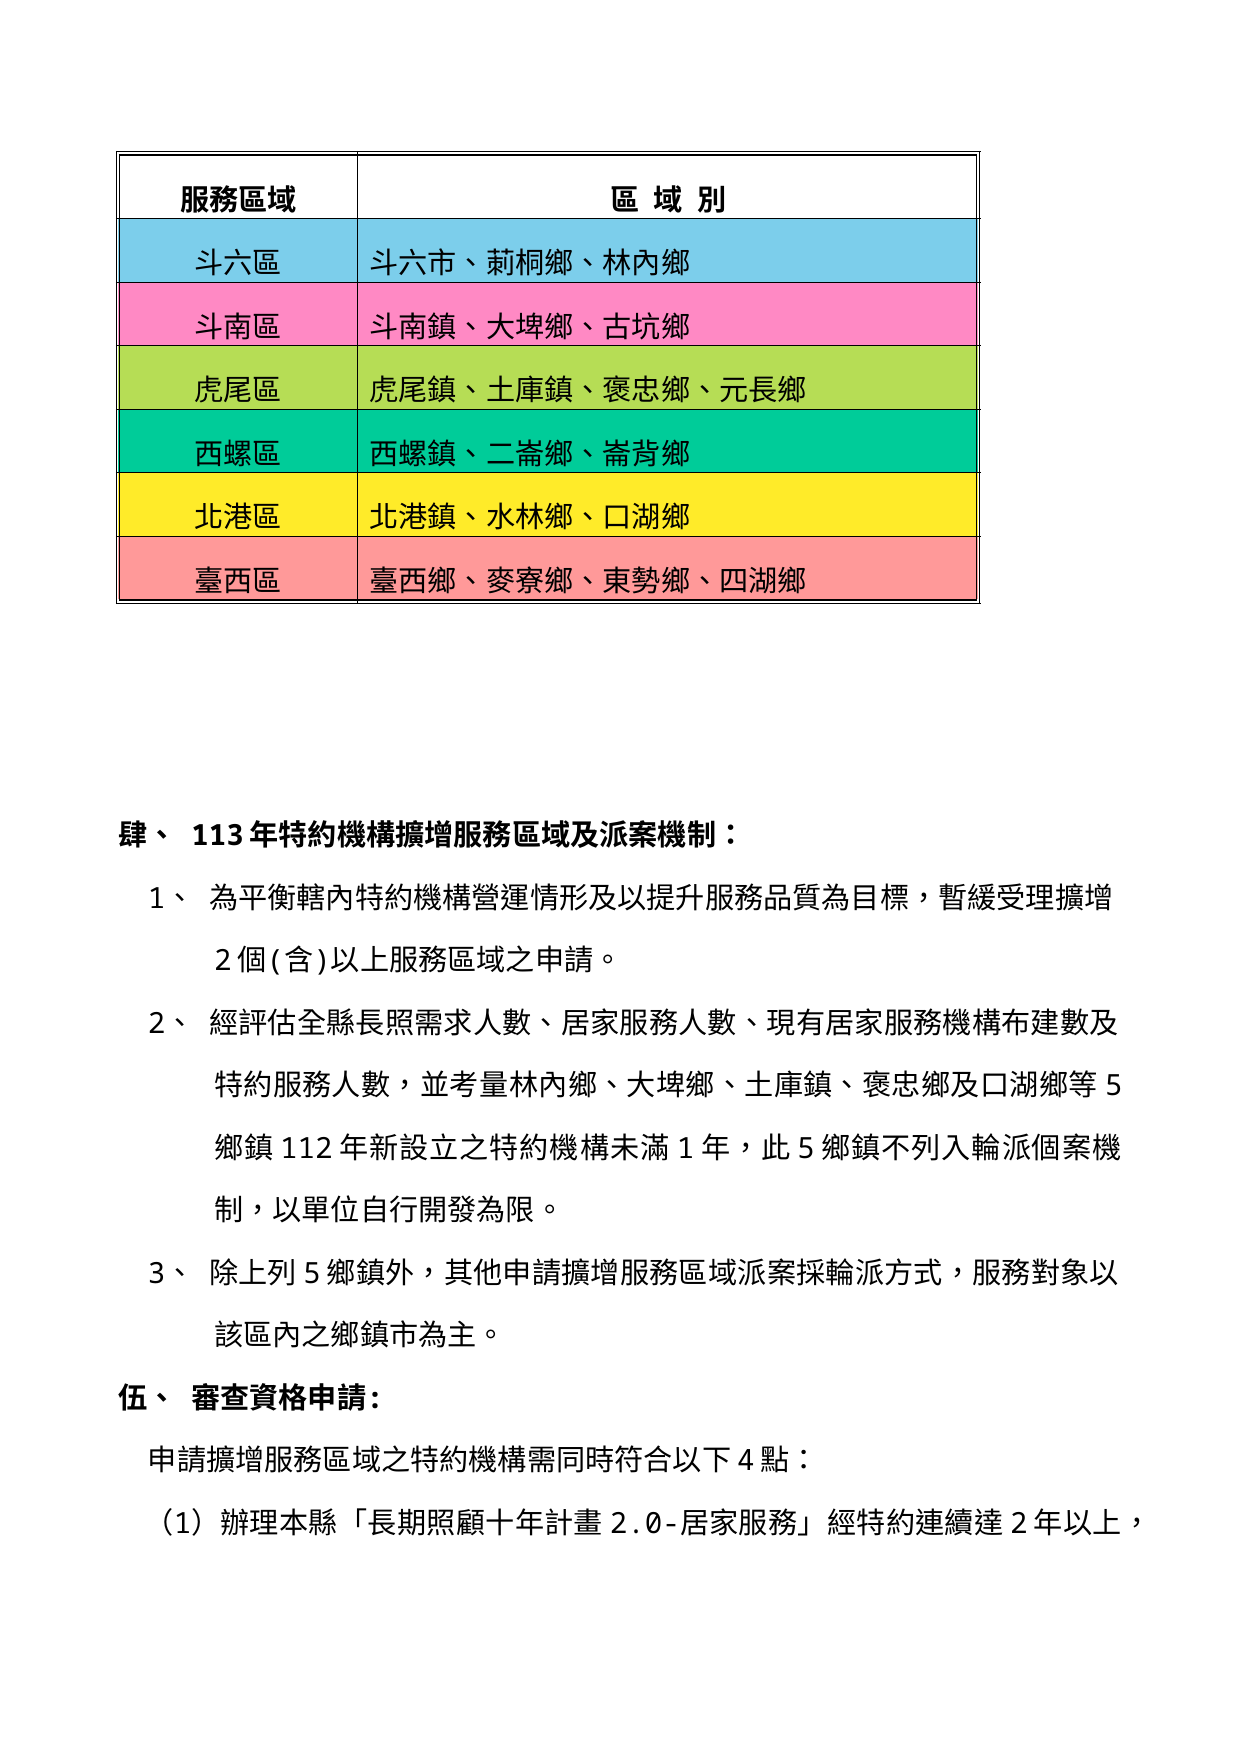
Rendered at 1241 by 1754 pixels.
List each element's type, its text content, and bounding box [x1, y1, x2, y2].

table_cell 斗六市、莿桐鄉、林內鄉 [358, 219, 976, 282]
table_cell 斗南區 [120, 283, 357, 345]
table_header 區 域 別 [358, 156, 976, 218]
table_cell 西螺區 [120, 410, 357, 472]
table_cell 斗六區 [120, 219, 357, 282]
table_cell 臺西鄉、麥寮鄉、東勢鄉、四湖鄉 [358, 537, 976, 599]
list 除上列5鄉鎮外，其他申請擴增服務區域派案採輪派方式，服務對象以該區內之鄉鎮市為主。 [148, 1229, 1122, 1354]
table_header 服務區域 [120, 156, 357, 218]
table_cell 臺西區 [120, 537, 357, 599]
list 經評估全縣長照需求人數、居家服務人數、現有居家服務機構布建數及特約服務人數，並考量林內鄉、大埤鄉、土庫鎮、褒忠鄉及口湖鄉等5鄉鎮112年新設立之特約機構未滿1年，此5鄉鎮不列入輪派個案機制，以單位自行開發為限。 [148, 979, 1122, 1229]
table_cell 北港區 [120, 473, 357, 536]
table_cell 虎尾鎮、土庫鎮、褒忠鄉、元長鄉 [358, 346, 976, 409]
table_cell 西螺鎮、二崙鄉、崙背鄉 [358, 410, 976, 472]
table_cell 北港鎮、水林鄉、口湖鄉 [358, 473, 976, 536]
list 辦理本縣「長期照顧十年計畫2.0-居家服務」經特約連續達2年以上，且最近一次長照機構評鑑分數為80分以上。 [144, 1479, 1122, 1541]
list 113年特約機構擴增服務區域及派案機制： [118, 791, 1122, 854]
list 為平衡轄內特約機構營運情形及以提升服務品質為目標，暫緩受理擴增2個(含)以上服務區域之申請。 [148, 854, 1122, 979]
table_cell 虎尾區 [120, 346, 357, 409]
table_cell 斗南鎮、大埤鄉、古坑鄉 [358, 283, 976, 345]
text 申請擴增服務區域之特約機構需同時符合以下4點： [148, 1416, 1122, 1479]
list 審查資格申請: [118, 1354, 1122, 1416]
